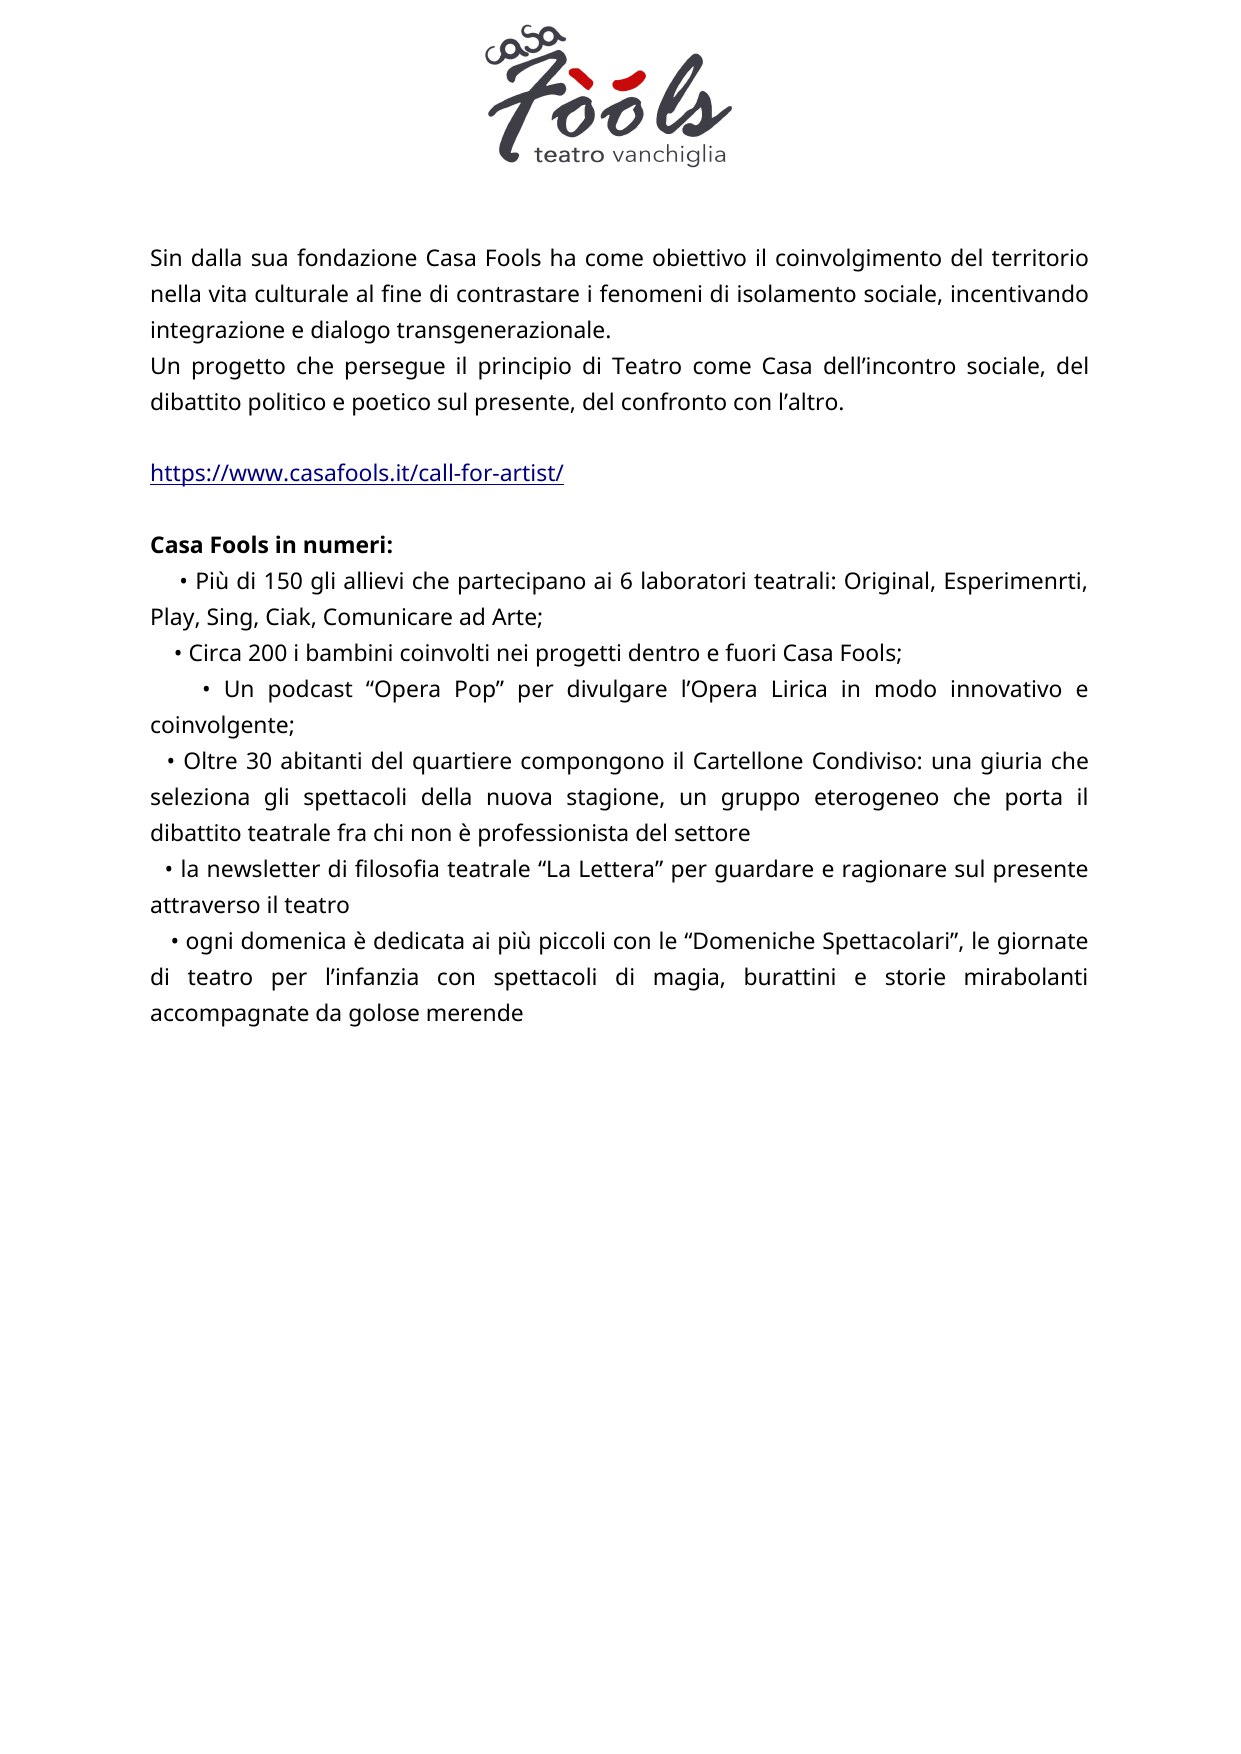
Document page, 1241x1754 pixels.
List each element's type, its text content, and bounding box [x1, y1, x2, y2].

text Un progetto che persegue il principio di Teatro come Casa dell’incontro sociale, del dibattito politico e poetico sul presente, del confronto con l’altro. [150, 349, 1090, 417]
text • la newsletter di filosofia teatrale “La Lettera” per guardare e ragionare sul presente attraverso il teatro [150, 853, 1090, 920]
text Sin dalla sua fondazione Casa Fools ha come obiettivo il coinvolgimento del territorio nella vita culturale al fine di contrastare i fenomeni di isolamento sociale, incentivando integrazione e dialogo transgenerazionale. [150, 242, 1090, 345]
picture [474, 16, 742, 172]
text Casa Fools in numeri: [150, 529, 1090, 561]
text https://www.casafools.it/call-for-artist/ [150, 457, 1090, 489]
text • Un podcast “Opera Pop” per divulgare l’Opera Lirica in modo innovativo e coinvolgente; [150, 673, 1090, 740]
text • Circa 200 i bambini coinvolti nei progetti dentro e fuori Casa Fools; [150, 637, 1090, 668]
text • ogni domenica è dedicata ai più piccoli con le “Domeniche Spettacolari”, le giornate di teatro per l’infanzia con spettacoli di magia, burattini e storie mirabolanti accompagnate da golose merende [150, 924, 1090, 1028]
text • Più di 150 gli allievi che partecipano ai 6 laboratori teatrali: Original, Esperimenrti, Play, Sing, Ciak, Comunicare ad Arte; [150, 565, 1090, 632]
text • Oltre 30 abitanti del quartiere compongono il Cartellone Condiviso: una giuria che seleziona gli spettacoli della nuova stagione, un gruppo eterogeneo che porta il dibattito teatrale fra chi non è professionista del settore [150, 745, 1090, 848]
